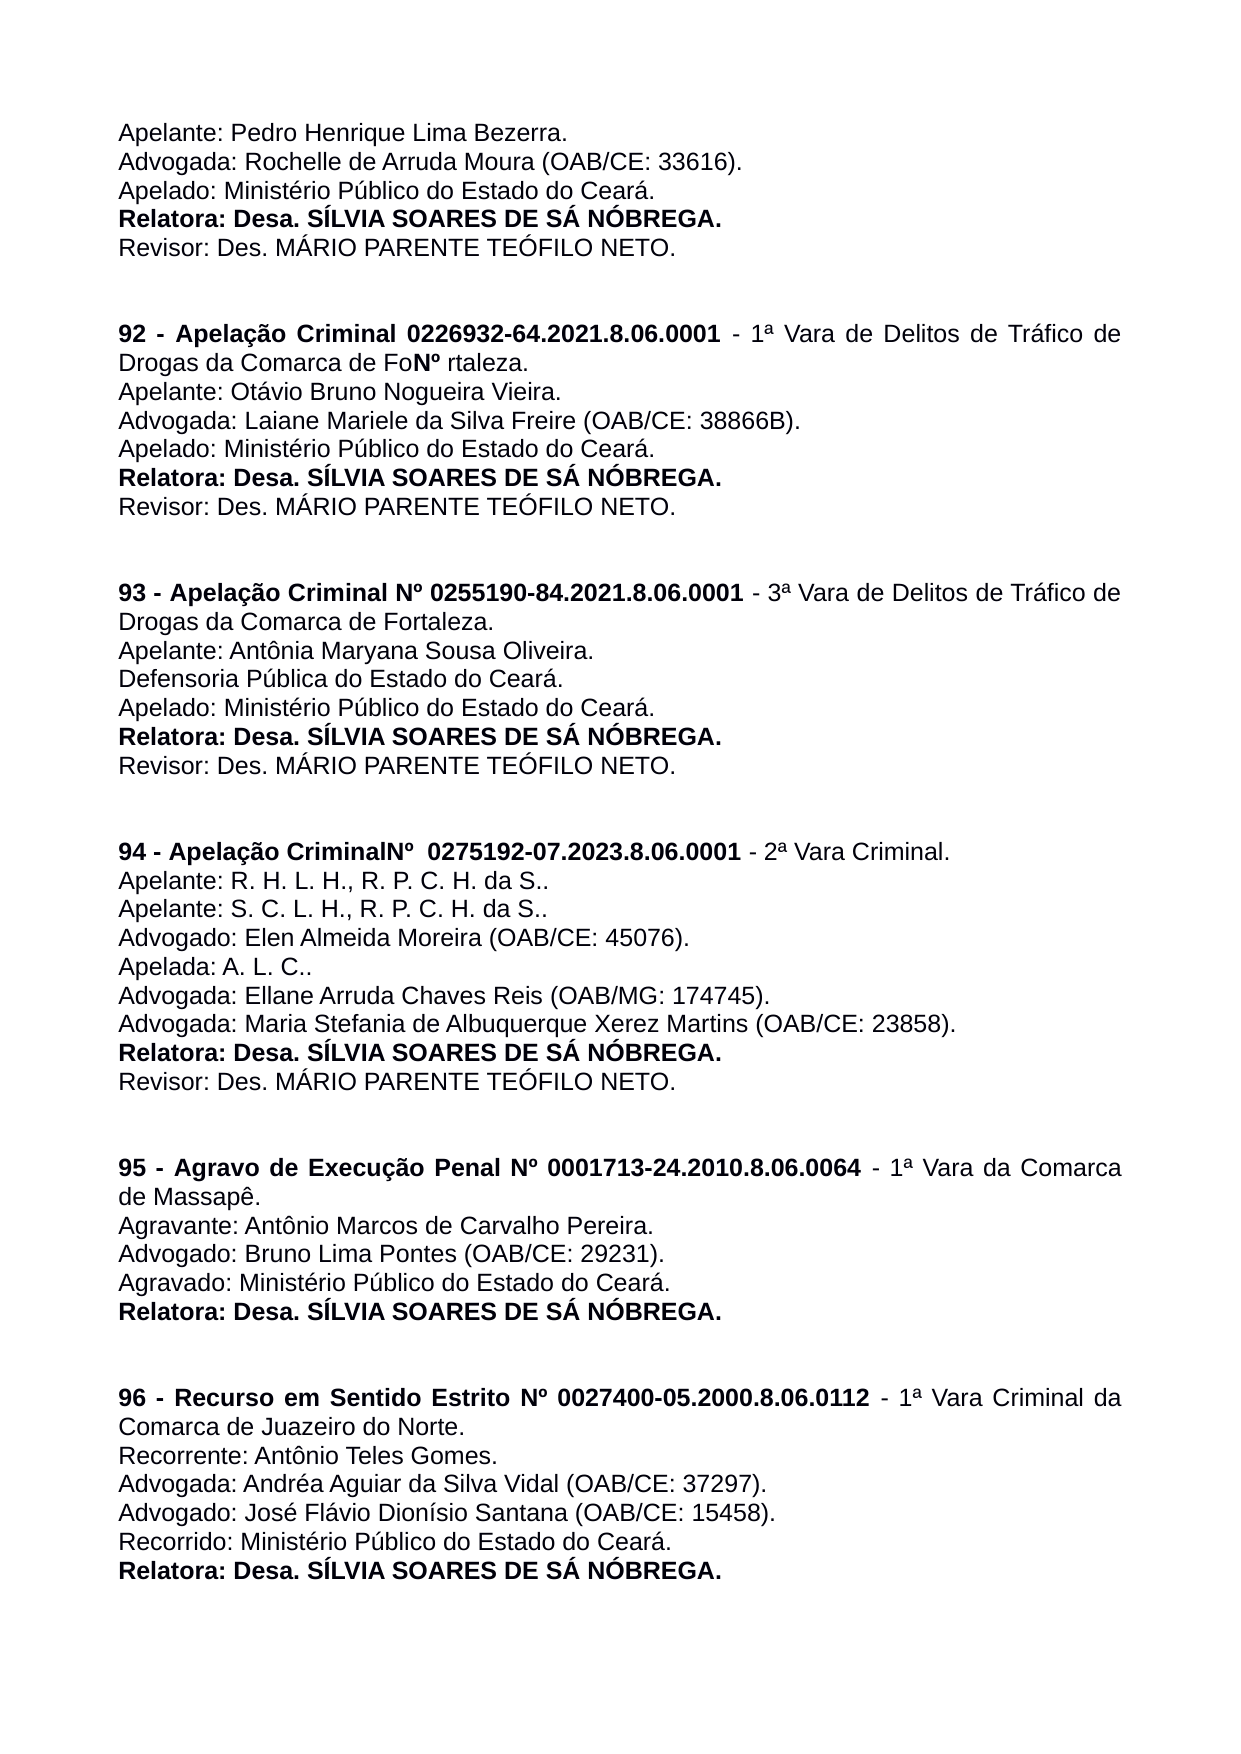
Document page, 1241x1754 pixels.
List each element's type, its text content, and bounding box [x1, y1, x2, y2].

text Relatora: Desa. SÍLVIA SOARES DE SÁ NÓBREGA. [118, 1038, 1122, 1067]
text 95 - Agravo de Execução Penal Nº 0001713-24.2010.8.06.0064 - 1ª Vara da Comarca de Massapê. [118, 1153, 1122, 1211]
text Relatora: Desa. SÍLVIA SOARES DE SÁ NÓBREGA. [118, 463, 1122, 492]
text Apelante: R. H. L. H., R. P. C. H. da S.. [118, 866, 1122, 894]
text Relatora: Desa. SÍLVIA SOARES DE SÁ NÓBREGA. [118, 1297, 1122, 1326]
text Apelante: Pedro Henrique Lima Bezerra. [118, 118, 1122, 147]
text Advogado: Bruno Lima Pontes (OAB/CE: 29231). [118, 1239, 1122, 1268]
text 94 - Apelação CriminalNº 0275192-07.2023.8.06.0001 - 2ª Vara Criminal. [118, 837, 1122, 866]
text 96 - Recurso em Sentido Estrito Nº 0027400-05.2000.8.06.0112 - 1ª Vara Criminal da Comarca de Juazeiro do Norte. [118, 1383, 1122, 1441]
text Relatora: Desa. SÍLVIA SOARES DE SÁ NÓBREGA. [118, 1556, 1122, 1584]
text Apelado: Ministério Público do Estado do Ceará. [118, 693, 1122, 722]
text Advogada: Maria Stefania de Albuquerque Xerez Martins (OAB/CE: 23858). [118, 1009, 1122, 1038]
text Advogada: Rochelle de Arruda Moura (OAB/CE: 33616). [118, 147, 1122, 176]
text Recorrente: Antônio Teles Gomes. [118, 1441, 1122, 1469]
text Revisor: Des. MÁRIO PARENTE TEÓFILO NETO. [118, 751, 1122, 779]
text Recorrido: Ministério Público do Estado do Ceará. [118, 1527, 1122, 1556]
text Apelada: A. L. C.. [118, 952, 1122, 981]
text Advogado: José Flávio Dionísio Santana (OAB/CE: 15458). [118, 1498, 1122, 1527]
text Revisor: Des. MÁRIO PARENTE TEÓFILO NETO. [118, 1067, 1122, 1096]
text Defensoria Pública do Estado do Ceará. [118, 664, 1122, 693]
text Apelante: S. C. L. H., R. P. C. H. da S.. [118, 894, 1122, 923]
text Relatora: Desa. SÍLVIA SOARES DE SÁ NÓBREGA. [118, 204, 1122, 233]
text 93 - Apelação Criminal Nº 0255190-84.2021.8.06.0001 - 3ª Vara de Delitos de Tráfico de Drogas da Comarca de Fortaleza. [118, 578, 1122, 636]
text Agravante: Antônio Marcos de Carvalho Pereira. [118, 1211, 1122, 1239]
text Apelante: Otávio Bruno Nogueira Vieira. [118, 377, 1122, 406]
text Relatora: Desa. SÍLVIA SOARES DE SÁ NÓBREGA. [118, 722, 1122, 751]
text Apelado: Ministério Público do Estado do Ceará. [118, 434, 1122, 463]
text Agravado: Ministério Público do Estado do Ceará. [118, 1268, 1122, 1297]
text Advogada: Laiane Mariele da Silva Freire (OAB/CE: 38866B). [118, 406, 1122, 434]
text Revisor: Des. MÁRIO PARENTE TEÓFILO NETO. [118, 233, 1122, 262]
text Apelante: Antônia Maryana Sousa Oliveira. [118, 636, 1122, 664]
text Advogada: Andréa Aguiar da Silva Vidal (OAB/CE: 37297). [118, 1469, 1122, 1498]
text 92 - Apelação Criminal 0226932-64.2021.8.06.0001 - 1ª Vara de Delitos de Tráfico de Drogas da Comarca de FoNº rtaleza. [118, 319, 1122, 377]
text Revisor: Des. MÁRIO PARENTE TEÓFILO NETO. [118, 492, 1122, 521]
text Advogada: Ellane Arruda Chaves Reis (OAB/MG: 174745). [118, 981, 1122, 1009]
text Apelado: Ministério Público do Estado do Ceará. [118, 176, 1122, 204]
text Advogado: Elen Almeida Moreira (OAB/CE: 45076). [118, 923, 1122, 952]
